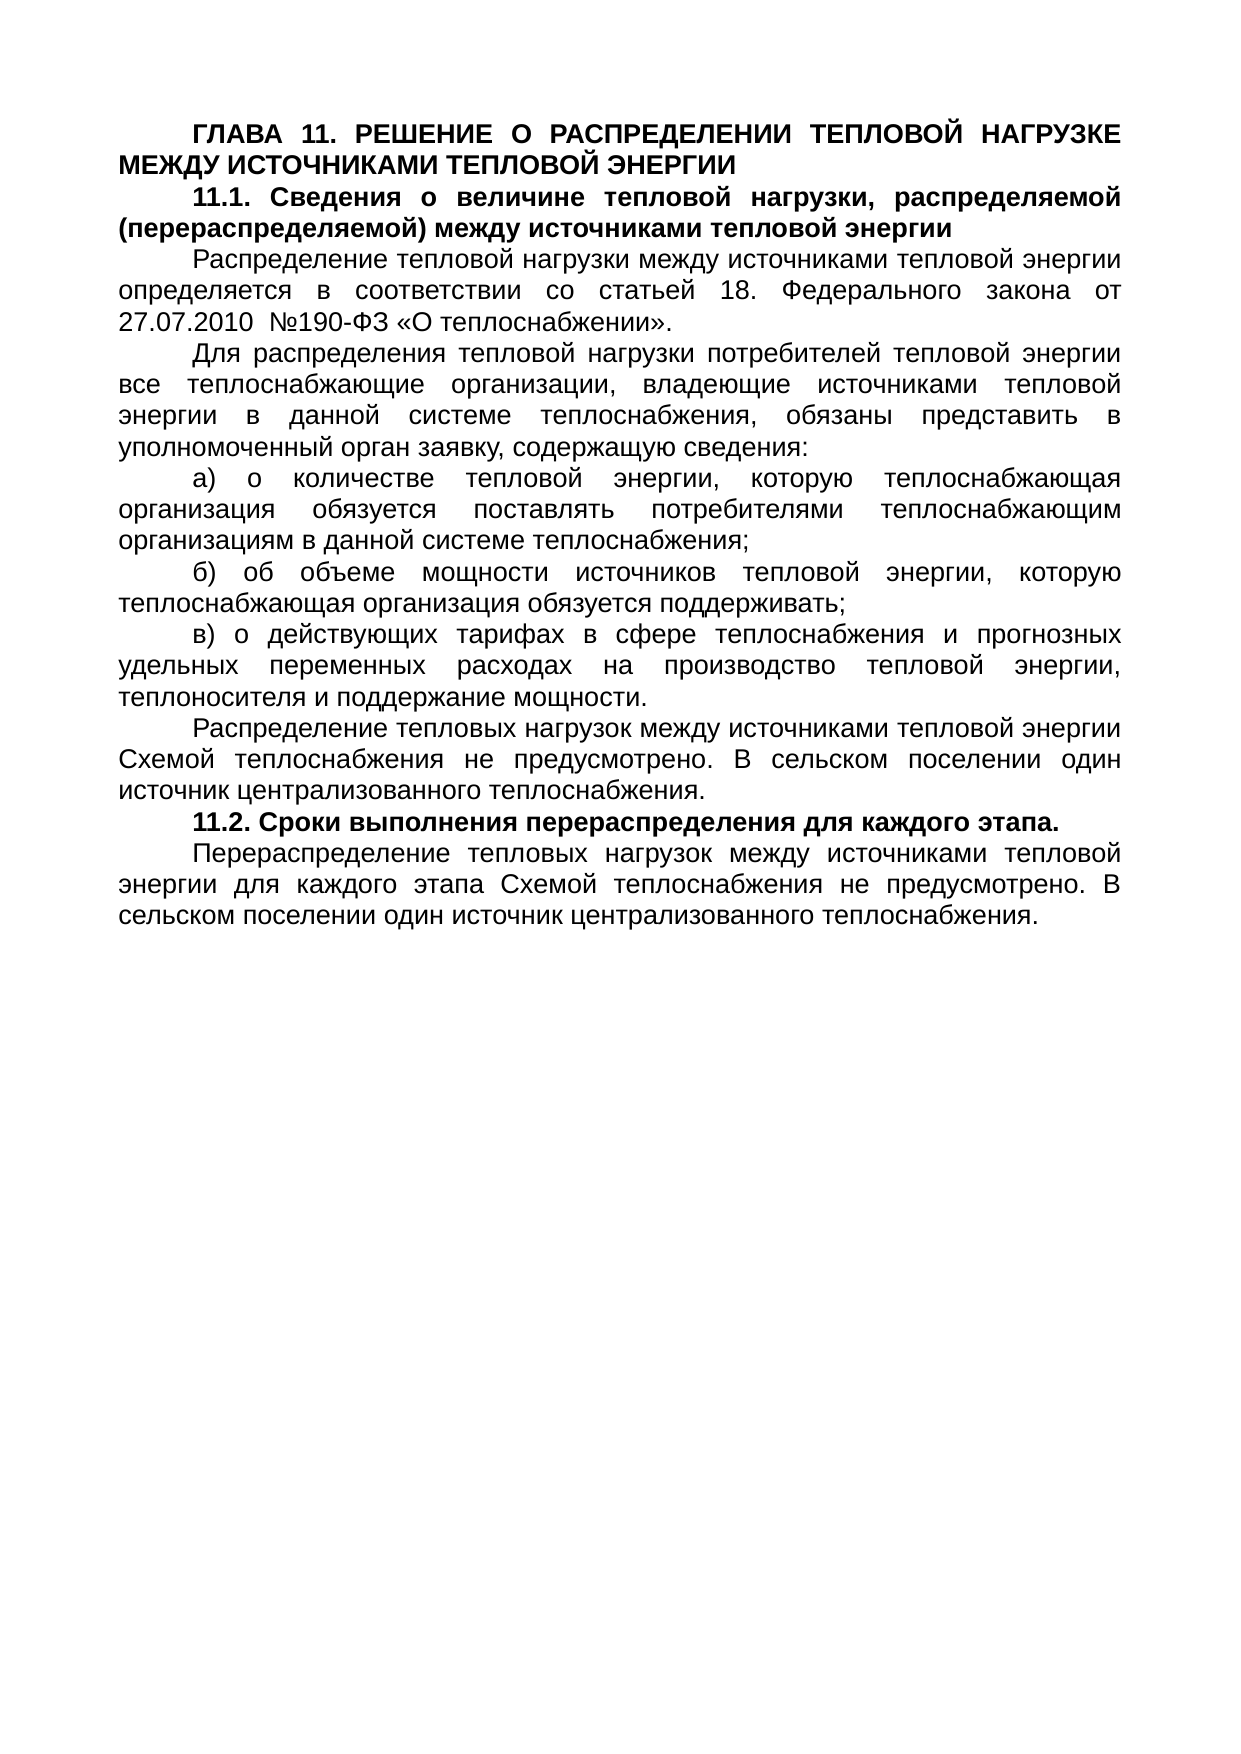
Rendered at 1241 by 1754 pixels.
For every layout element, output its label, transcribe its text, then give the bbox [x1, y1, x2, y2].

subtitle 11.1. Сведения о величине тепловой нагрузки, распределяемой (перераспределяемой) между источниками тепловой энергии [118, 181, 1122, 243]
text Для распределения тепловой нагрузки потребителей тепловой энергии все теплоснабжающие организации, владеющие источниками тепловой энергии в данной системе теплоснабжения, обязаны представить в уполномоченный орган заявку, содержащую сведения: [118, 337, 1122, 462]
text в) о действующих тарифах в сфере теплоснабжения и прогнозных удельных переменных расходах на производство тепловой энергии, теплоносителя и поддержание мощности. [118, 618, 1122, 712]
text Распределение тепловой нагрузки между источниками тепловой энергии определяется в соответствии со статьей 18. Федерального закона от 27.07.2010 №190-ФЗ «О теплоснабжении». [118, 243, 1122, 337]
subtitle 11.2. Сроки выполнения перераспределения для каждого этапа. [118, 806, 1122, 837]
subtitle ГЛАВА 11. РЕШЕНИЕ О РАСПРЕДЕЛЕНИИ ТЕПЛОВОЙ НАГРУЗКЕ МЕЖДУ ИСТОЧНИКАМИ ТЕПЛОВОЙ ЭНЕРГИИ [118, 118, 1122, 181]
text Распределение тепловых нагрузок между источниками тепловой энергии Схемой теплоснабжения не предусмотрено. В сельском поселении один источник централизованного теплоснабжения. [118, 712, 1122, 806]
text Перераспределение тепловых нагрузок между источниками тепловой энергии для каждого этапа Схемой теплоснабжения не предусмотрено. В сельском поселении один источник централизованного теплоснабжения. [118, 837, 1122, 931]
text а) о количестве тепловой энергии, которую теплоснабжающая организация обязуется поставлять потребителями теплоснабжающим организациям в данной системе теплоснабжения; [118, 462, 1122, 556]
text б) об объеме мощности источников тепловой энергии, которую теплоснабжающая организация обязуется поддерживать; [118, 556, 1122, 618]
